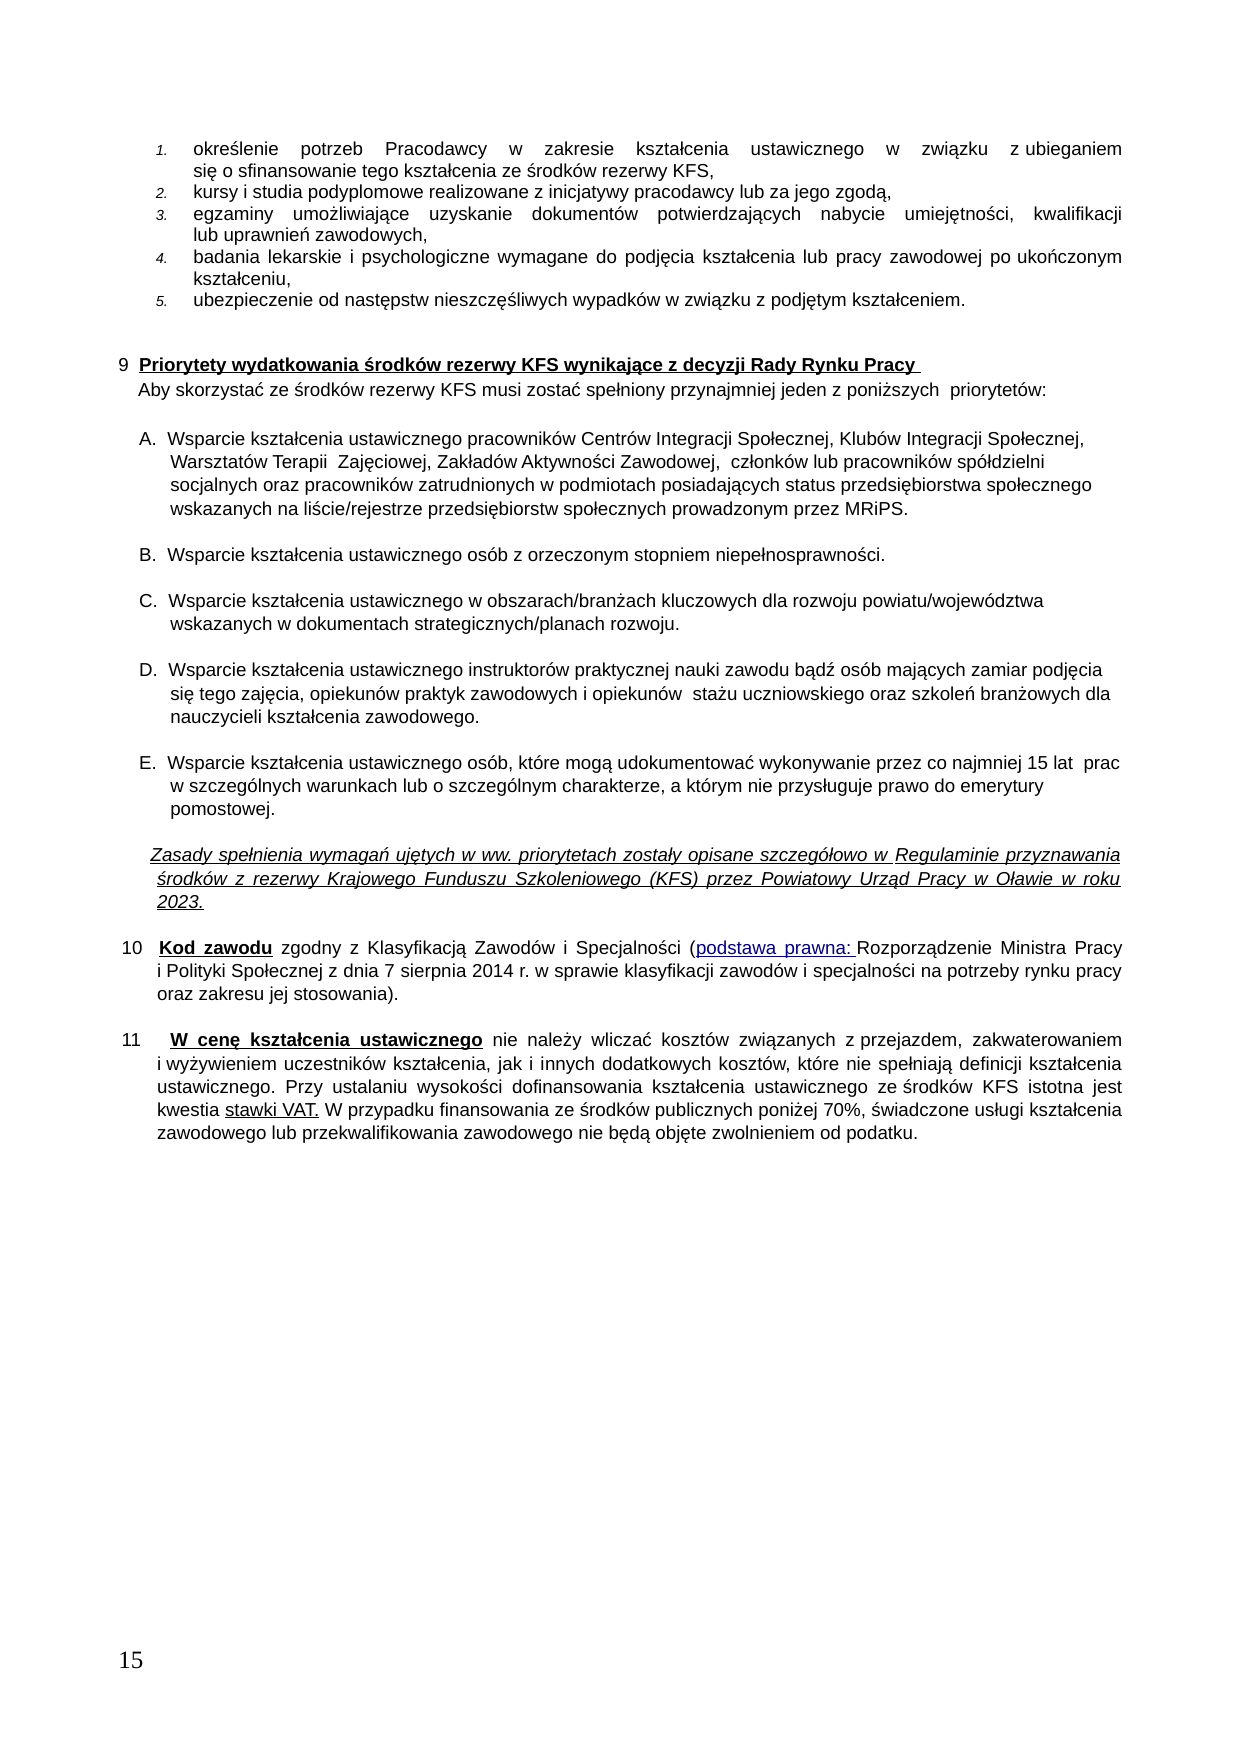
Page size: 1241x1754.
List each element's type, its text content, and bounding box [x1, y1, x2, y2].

list określenie potrzeb Pracodawcy w zakresie kształcenia ustawicznego w związku z ubieganiem się o sfinansowanie tego kształcenia ze środków rezerwy KFS, [156, 138, 1122, 181]
text 9 Priorytety wydatkowania środków rezerwy KFS wynikające z decyzji Rady Rynku Pracy [118, 353, 1122, 375]
list w szczególnych warunkach lub o szczególnym charakterze, a którym nie przysługuje prawo do emerytury [139, 774, 1122, 797]
list B. Wsparcie kształcenia ustawicznego osób z orzeczonym stopniem niepełnosprawności. [139, 543, 1122, 566]
list socjalnych oraz pracowników zatrudnionych w podmiotach posiadających status przedsiębiorstwa społecznego [139, 473, 1122, 497]
list wskazanych w dokumentach strategicznych/planach rozwoju. [139, 612, 1122, 635]
text Aby skorzystać ze środków rezerwy KFS musi zostać spełniony przynajmniej jeden z poniższych priorytetów: [118, 377, 1111, 401]
list E. Wsparcie kształcenia ustawicznego osób, które mogą udokumentować wykonywanie przez co najmniej 15 lat prac [139, 751, 1122, 774]
list się tego zajęcia, opiekunów praktyk zawodowych i opiekunów stażu uczniowskiego oraz szkoleń branżowych dla [139, 682, 1122, 705]
list wskazanych na liście/rejestrze przedsiębiorstw społecznych prowadzonym przez MRiPS. [118, 497, 1122, 520]
list A. Wsparcie kształcenia ustawicznego pracowników Centrów Integracji Społecznej, Klubów Integracji Społecznej, [139, 427, 1122, 450]
text Zasady spełnienia wymagań ujętych w ww. priorytetach zostały opisane szczegółowo w Regulaminie przyznawania środków z rezerwy Krajowego Funduszu Szkoleniowego (KFS) przez Powiatowy Urząd Pracy w Oławie w roku 2023. [121, 843, 1122, 913]
list pomostowej. [118, 797, 1122, 820]
list badania lekarskie i psychologiczne wymagane do podjęcia kształcenia lub pracy zawodowej po ukończonym kształceniu, [156, 246, 1122, 289]
list ubezpieczenie od następstw nieszczęśliwych wypadków w związku z podjętym kształceniem. [156, 289, 1122, 310]
list egzaminy umożliwiające uzyskanie dokumentów potwierdzających nabycie umiejętności, kwalifikacji lub uprawnień zawodowych, [156, 203, 1122, 246]
list nauczycieli kształcenia zawodowego. [139, 705, 1122, 728]
list kursy i studia podyplomowe realizowane z inicjatywy pracodawcy lub za jego zgodą, [156, 181, 1122, 203]
list Warsztatów Terapii Zajęciowej, Zakładów Aktywności Zawodowej, członków lub pracowników spółdzielni [139, 450, 1122, 473]
list C. Wsparcie kształcenia ustawicznego w obszarach/branżach kluczowych dla rozwoju powiatu/województwa [139, 589, 1122, 612]
text 11 W cenę kształcenia ustawicznego nie należy wliczać kosztów związanych z przejazdem, zakwaterowaniem i wyżywieniem uczestników kształcenia, jak i innych dodatkowych kosztów, które nie spełniają definicji kształcenia ustawicznego. Przy ustalaniu wysokości dofinansowania kształcenia ustawicznego ze środków KFS istotna jest kwestia stawki VAT. W przypadku finansowania ze środków publicznych poniżej 70%, świadczone usługi kształcenia zawodowego lub przekwalifikowania zawodowego nie będą objęte zwolnieniem od podatku. [121, 1028, 1122, 1144]
text 10 Kod zawodu zgodny z Klasyfikacją Zawodów i Specjalności (podstawa prawna: Rozporządzenie Ministra Pracy i Polityki Społecznej z dnia 7 sierpnia 2014 r. w sprawie klasyfikacji zawodów i specjalności na potrzeby rynku pracy oraz zakresu jej stosowania). [121, 936, 1122, 1005]
list D. Wsparcie kształcenia ustawicznego instruktorów praktycznej nauki zawodu bądź osób mających zamiar podjęcia [139, 658, 1122, 682]
